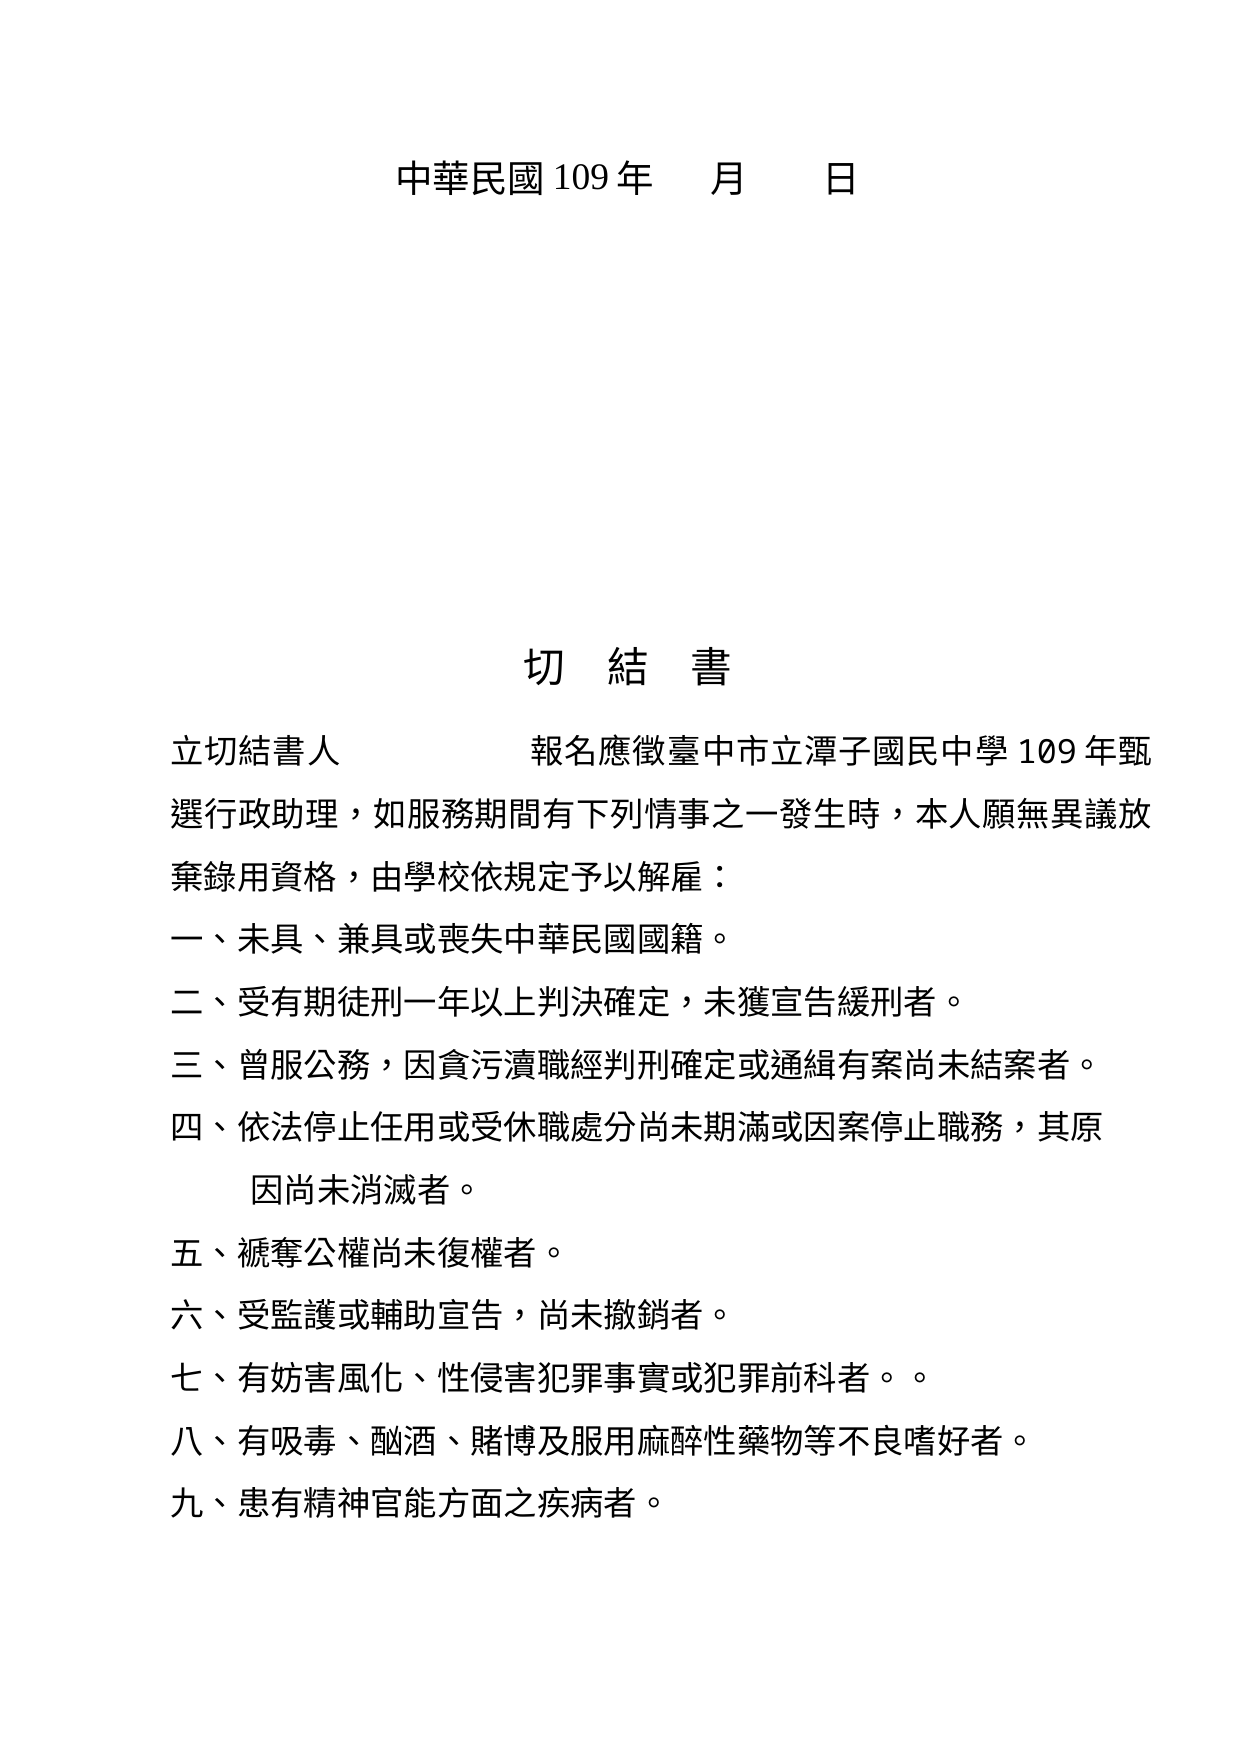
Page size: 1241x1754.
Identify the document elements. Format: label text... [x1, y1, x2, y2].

text 六、受監護或輔助宣告，尚未撤銷者。 [170, 1289, 1152, 1337]
text 中華民國109年 月 日 [103, 134, 1152, 197]
text 五、褫奪公權尚未復權者。 [170, 1227, 1152, 1275]
text 三、曾服公務，因貪污瀆職經判刑確定或通緝有案尚未結案者。 [170, 1038, 1152, 1087]
text 四、依法停止任用或受休職處分尚未期滿或因案停止職務，其原 [170, 1101, 1152, 1149]
text 立切結書人 報名應徵臺中市立潭子國民中學109年甄選行政助理，如服務期間有下列情事之一發生時，本人願無異議放棄錄用資格，由學校依規定予以解雇： [170, 725, 1152, 899]
text 七、有妨害風化、性侵害犯罪事實或犯罪前科者。。 [170, 1352, 1152, 1400]
text 二、受有期徒刑一年以上判決確定，未獲宣告緩刑者。 [170, 976, 1152, 1024]
text 切 結 書 [103, 634, 1152, 695]
text 因尚未消滅者。 [170, 1164, 1152, 1212]
text 九、患有精神官能方面之疾病者。 [170, 1477, 1152, 1525]
text 八、有吸毒、酗酒、賭博及服用麻醉性藥物等不良嗜好者。 [170, 1414, 1152, 1463]
text 一、未具、兼具或喪失中華民國國籍。 [170, 913, 1152, 961]
